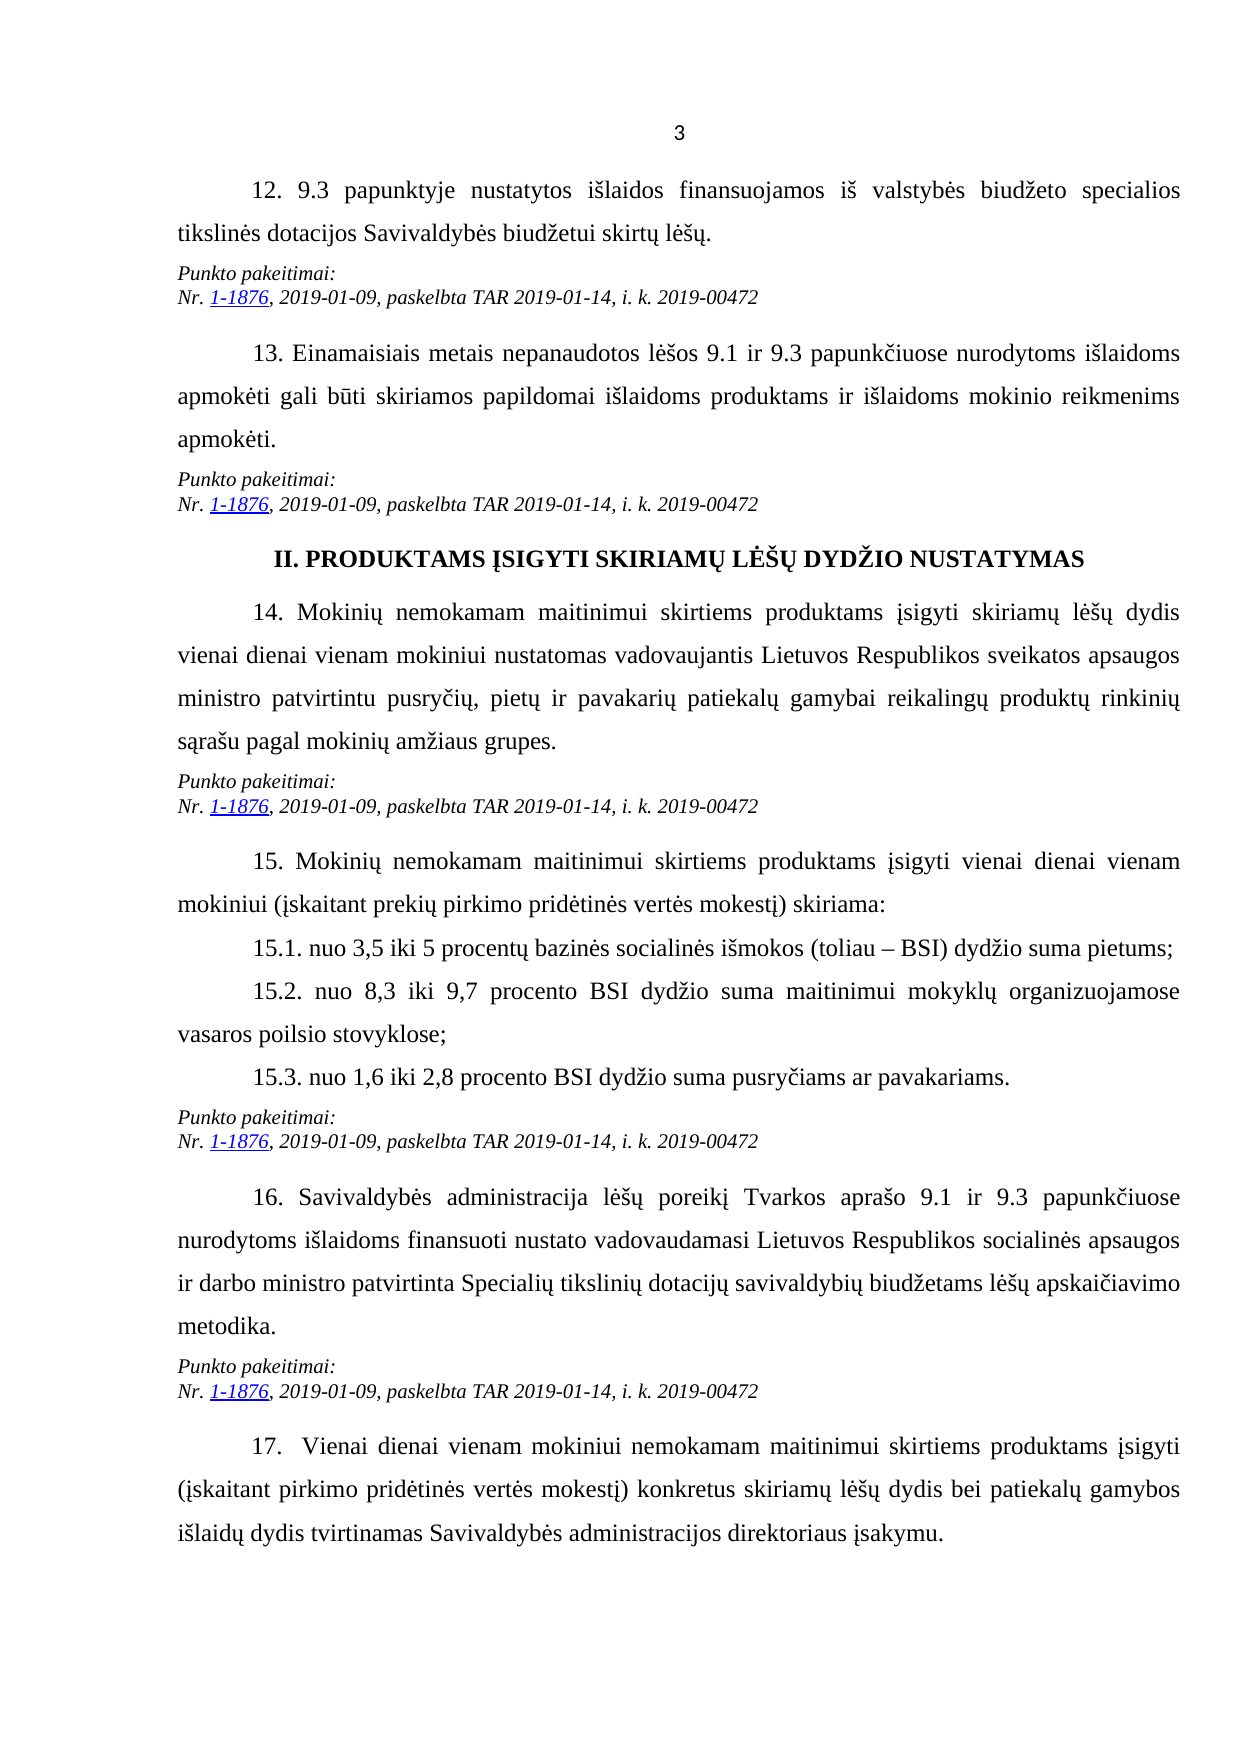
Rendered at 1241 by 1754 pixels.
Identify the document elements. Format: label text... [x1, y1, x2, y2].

text Punkto pakeitimai: [177, 1354, 1181, 1378]
text II. PRODUKTAMS ĮSIGYTI SKIRIAMŲ LĖŠŲ DYDŽIO NUSTATYMAS [177, 544, 1181, 573]
text Punkto pakeitimai: [177, 467, 1181, 491]
text 15.2. nuo 8,3 iki 9,7 procento BSI dydžio suma maitinimui mokyklų organizuojamose vasaros poilsio stovyklose; [177, 976, 1181, 1048]
text 16. Savivaldybės administracija lėšų poreikį Tvarkos aprašo 9.1 ir 9.3 papunkčiuose nurodytoms išlaidoms finansuoti nustato vadovaudamasi Lietuvos Respublikos socialinės apsaugos ir darbo ministro patvirtinta Specialių tikslinių dotacijų savivaldybių biudžetams lėšų apskaičiavimo metodika. [177, 1182, 1181, 1340]
text 17. Vienai dienai vienam mokiniui nemokamam maitinimui skirtiems produktams įsigyti (įskaitant pirkimo pridėtinės vertės mokestį) konkretus skiriamų lėšų dydis bei patiekalų gamybos išlaidų dydis tvirtinamas Savivaldybės administracijos direktoriaus įsakymu. [177, 1431, 1181, 1546]
text 13. Einamaisiais metais nepanaudotos lėšos 9.1 ir 9.3 papunkčiuose nurodytoms išlaidoms apmokėti gali būti skiriamos papildomai išlaidoms produktams ir išlaidoms mokinio reikmenims apmokėti. [177, 338, 1181, 453]
text Punkto pakeitimai: [177, 1105, 1181, 1129]
text 15.3. nuo 1,6 iki 2,8 procento BSI dydžio suma pusryčiams ar pavakariams. [177, 1062, 1181, 1091]
text Punkto pakeitimai: [177, 261, 1181, 285]
text Nr. 1-1876, 2019-01-09, paskelbta TAR 2019-01-14, i. k. 2019-00472 [177, 285, 1181, 309]
text 12. 9.3 papunktyje nustatytos išlaidos finansuojamos iš valstybės biudžeto specialios tikslinės dotacijos Savivaldybės biudžetui skirtų lėšų. [177, 175, 1181, 247]
text Nr. 1-1876, 2019-01-09, paskelbta TAR 2019-01-14, i. k. 2019-00472 [177, 1129, 1181, 1153]
text Nr. 1-1876, 2019-01-09, paskelbta TAR 2019-01-14, i. k. 2019-00472 [177, 793, 1181, 818]
text 15.1. nuo 3,5 iki 5 procentų bazinės socialinės išmokos (toliau – BSI) dydžio suma pietums; [177, 933, 1181, 961]
text 15. Mokinių nemokamam maitinimui skirtiems produktams įsigyti vienai dienai vienam mokiniui (įskaitant prekių pirkimo pridėtinės vertės mokestį) skiriama: [177, 846, 1181, 918]
text Punkto pakeitimai: [177, 769, 1181, 793]
text Nr. 1-1876, 2019-01-09, paskelbta TAR 2019-01-14, i. k. 2019-00472 [177, 491, 1181, 516]
text 14. Mokinių nemokamam maitinimui skirtiems produktams įsigyti skiriamų lėšų dydis vienai dienai vienam mokiniui nustatomas vadovaujantis Lietuvos Respublikos sveikatos apsaugos ministro patvirtintu pusryčių, pietų ir pavakarių patiekalų gamybai reikalingų produktų rinkinių sąrašu pagal mokinių amžiaus grupes. [177, 597, 1181, 755]
text Nr. 1-1876, 2019-01-09, paskelbta TAR 2019-01-14, i. k. 2019-00472 [177, 1378, 1181, 1403]
